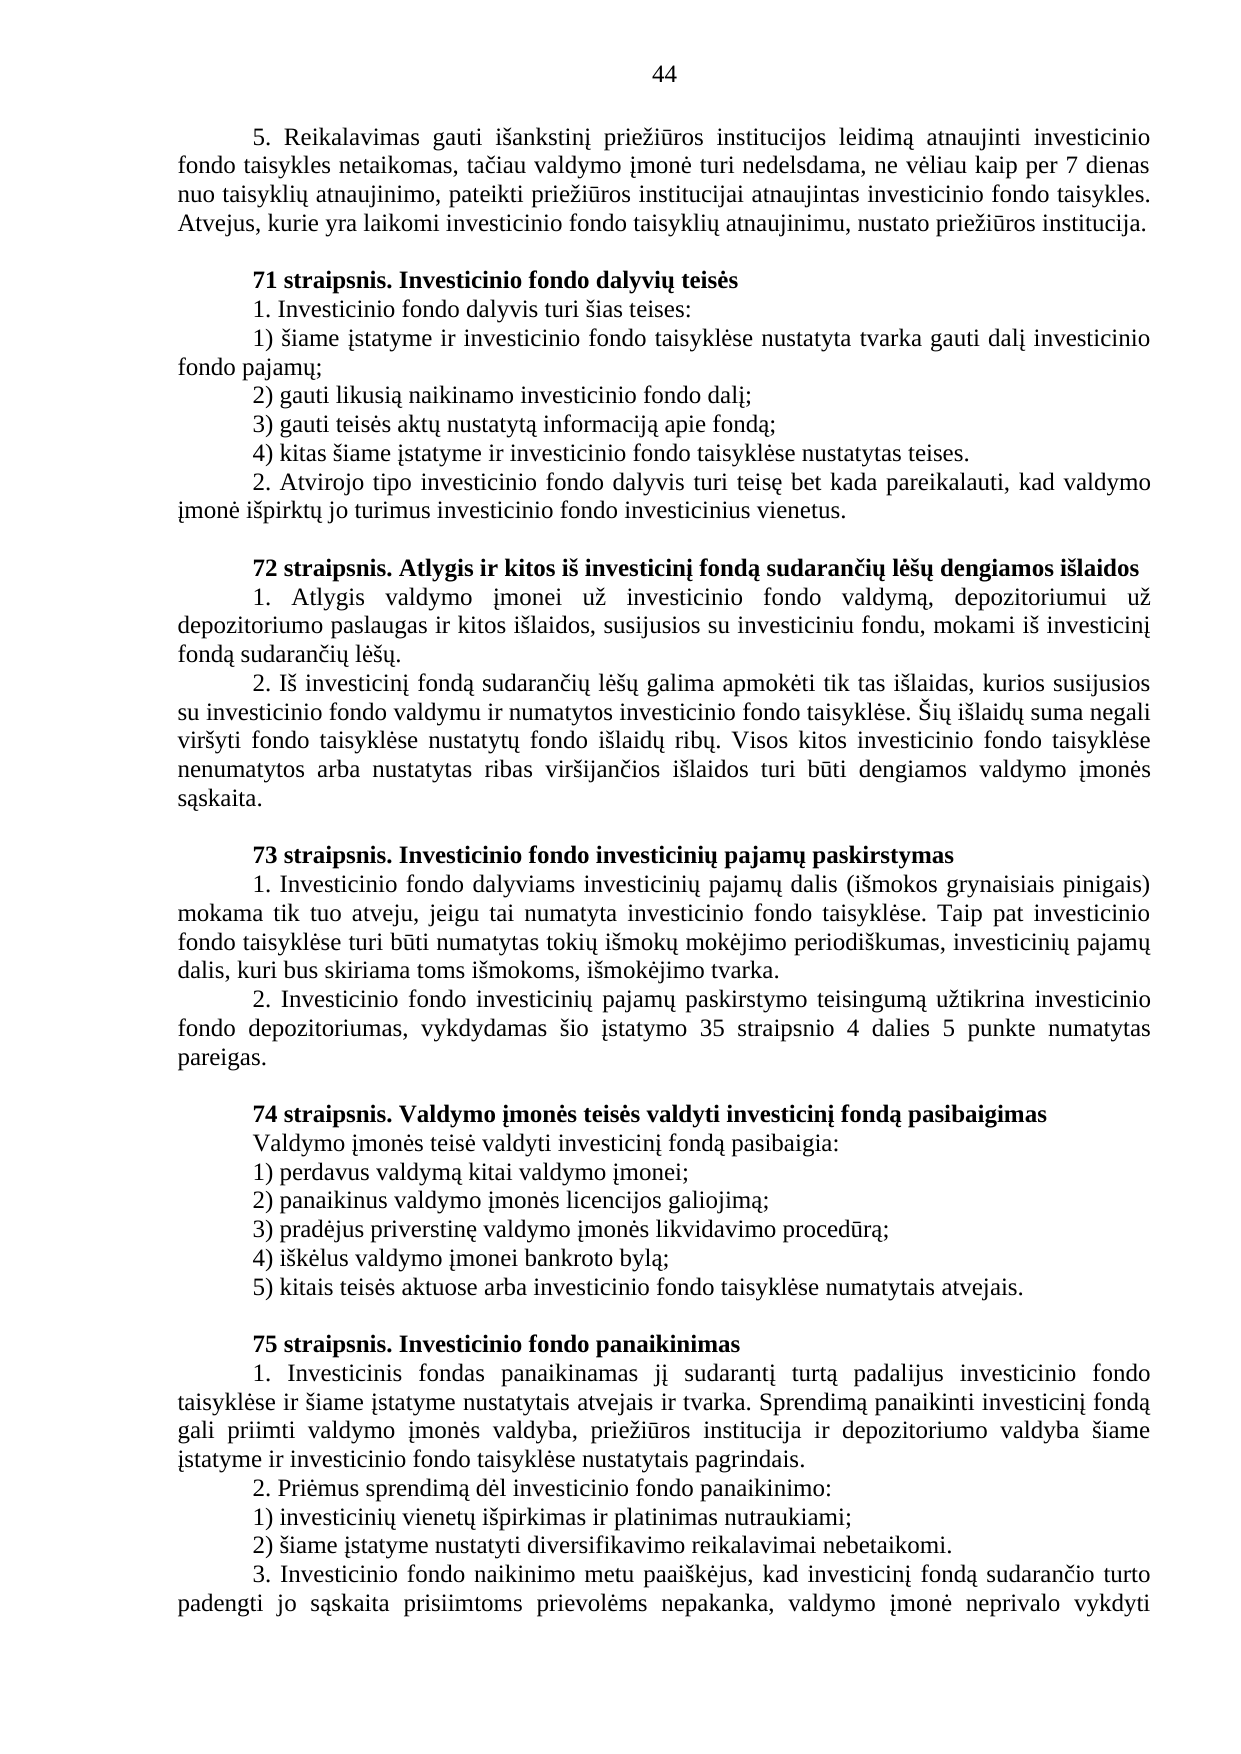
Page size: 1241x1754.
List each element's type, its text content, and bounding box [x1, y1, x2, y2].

text 5. Reikalavimas gauti išankstinį priežiūros institucijos leidimą atnaujinti investicinio fondo taisykles netaikomas, tačiau valdymo įmonė turi nedelsdama, ne vėliau kaip per 7 dienas nuo taisyklių atnaujinimo, pateikti priežiūros institucijai atnaujintas investicinio fondo taisykles. Atvejus, kurie yra laikomi investicinio fondo taisyklių atnaujinimu, nustato priežiūros institucija. [177, 122, 1152, 237]
text 1) investicinių vienetų išpirkimas ir platinimas nutraukiami; [177, 1502, 1152, 1531]
text 2) gauti likusią naikinamo investicinio fondo dalį; [177, 381, 1152, 409]
text 1. Investicinio fondo dalyvis turi šias teises: [177, 294, 1152, 323]
text 72 straipsnis. Atlygis ir kitos iš investicinį fondą sudarančių lėšų dengiamos išlaidos [252, 553, 1152, 582]
text 3. Investicinio fondo naikinimo metu paaiškėjus, kad investicinį fondą sudarančio turto padengti jo sąskaita prisiimtoms prievolėms nepakanka, valdymo įmonė neprivalo vykdyti [177, 1559, 1152, 1617]
text 2. Atvirojo tipo investicinio fondo dalyvis turi teisę bet kada pareikalauti, kad valdymo įmonė išpirktų jo turimus investicinio fondo investicinius vienetus. [177, 467, 1152, 524]
text 2. Investicinio fondo investicinių pajamų paskirstymo teisingumą užtikrina investicinio fondo depozitoriumas, vykdydamas šio įstatymo 35 straipsnio 4 dalies 5 punkte numatytas pareigas. [177, 984, 1152, 1071]
text 71 straipsnis. Investicinio fondo dalyvių teisės [252, 266, 1152, 294]
text 2) šiame įstatyme nustatyti diversifikavimo reikalavimai nebetaikomi. [177, 1531, 1152, 1559]
text Valdymo įmonės teisė valdyti investicinį fondą pasibaigia: [177, 1128, 1152, 1157]
text 2. Iš investicinį fondą sudarančių lėšų galima apmokėti tik tas išlaidas, kurios susijusios su investicinio fondo valdymu ir numatytos investicinio fondo taisyklėse. Šių išlaidų suma negali viršyti fondo taisyklėse nustatytų fondo išlaidų ribų. Visos kitos investicinio fondo taisyklėse nenumatytos arba nustatytas ribas viršijančios išlaidos turi būti dengiamos valdymo įmonės sąskaita. [177, 668, 1152, 812]
text 75 straipsnis. Investicinio fondo panaikinimas [252, 1329, 1152, 1358]
text 2) panaikinus valdymo įmonės licencijos galiojimą; [177, 1186, 1152, 1214]
text 74 straipsnis. Valdymo įmonės teisės valdyti investicinį fondą pasibaigimas [252, 1099, 1152, 1128]
text 73 straipsnis. Investicinio fondo investicinių pajamų paskirstymas [252, 841, 1152, 869]
text 3) gauti teisės aktų nustatytą informaciją apie fondą; [177, 409, 1152, 438]
text 5) kitais teisės aktuose arba investicinio fondo taisyklėse numatytais atvejais. [177, 1272, 1152, 1301]
text 1. Investicinis fondas panaikinamas jį sudarantį turtą padalijus investicinio fondo taisyklėse ir šiame įstatyme nustatytais atvejais ir tvarka. Sprendimą panaikinti investicinį fondą gali priimti valdymo įmonės valdyba, priežiūros institucija ir depozitoriumo valdyba šiame įstatyme ir investicinio fondo taisyklėse nustatytais pagrindais. [177, 1358, 1152, 1473]
text 3) pradėjus priverstinę valdymo įmonės likvidavimo procedūrą; [177, 1214, 1152, 1243]
text 4) iškėlus valdymo įmonei bankroto bylą; [177, 1243, 1152, 1272]
text 2. Priėmus sprendimą dėl investicinio fondo panaikinimo: [177, 1473, 1152, 1502]
text 4) kitas šiame įstatyme ir investicinio fondo taisyklėse nustatytas teises. [177, 438, 1152, 467]
text 1) šiame įstatyme ir investicinio fondo taisyklėse nustatyta tvarka gauti dalį investicinio fondo pajamų; [177, 323, 1152, 381]
text 1. Investicinio fondo dalyviams investicinių pajamų dalis (išmokos grynaisiais pinigais) mokama tik tuo atveju, jeigu tai numatyta investicinio fondo taisyklėse. Taip pat investicinio fondo taisyklėse turi būti numatytas tokių išmokų mokėjimo periodiškumas, investicinių pajamų dalis, kuri bus skiriama toms išmokoms, išmokėjimo tvarka. [177, 869, 1152, 984]
text 1) perdavus valdymą kitai valdymo įmonei; [177, 1157, 1152, 1186]
text 1. Atlygis valdymo įmonei už investicinio fondo valdymą, depozitoriumui už depozitoriumo paslaugas ir kitos išlaidos, susijusios su investiciniu fondu, mokami iš investicinį fondą sudarančių lėšų. [177, 582, 1152, 668]
